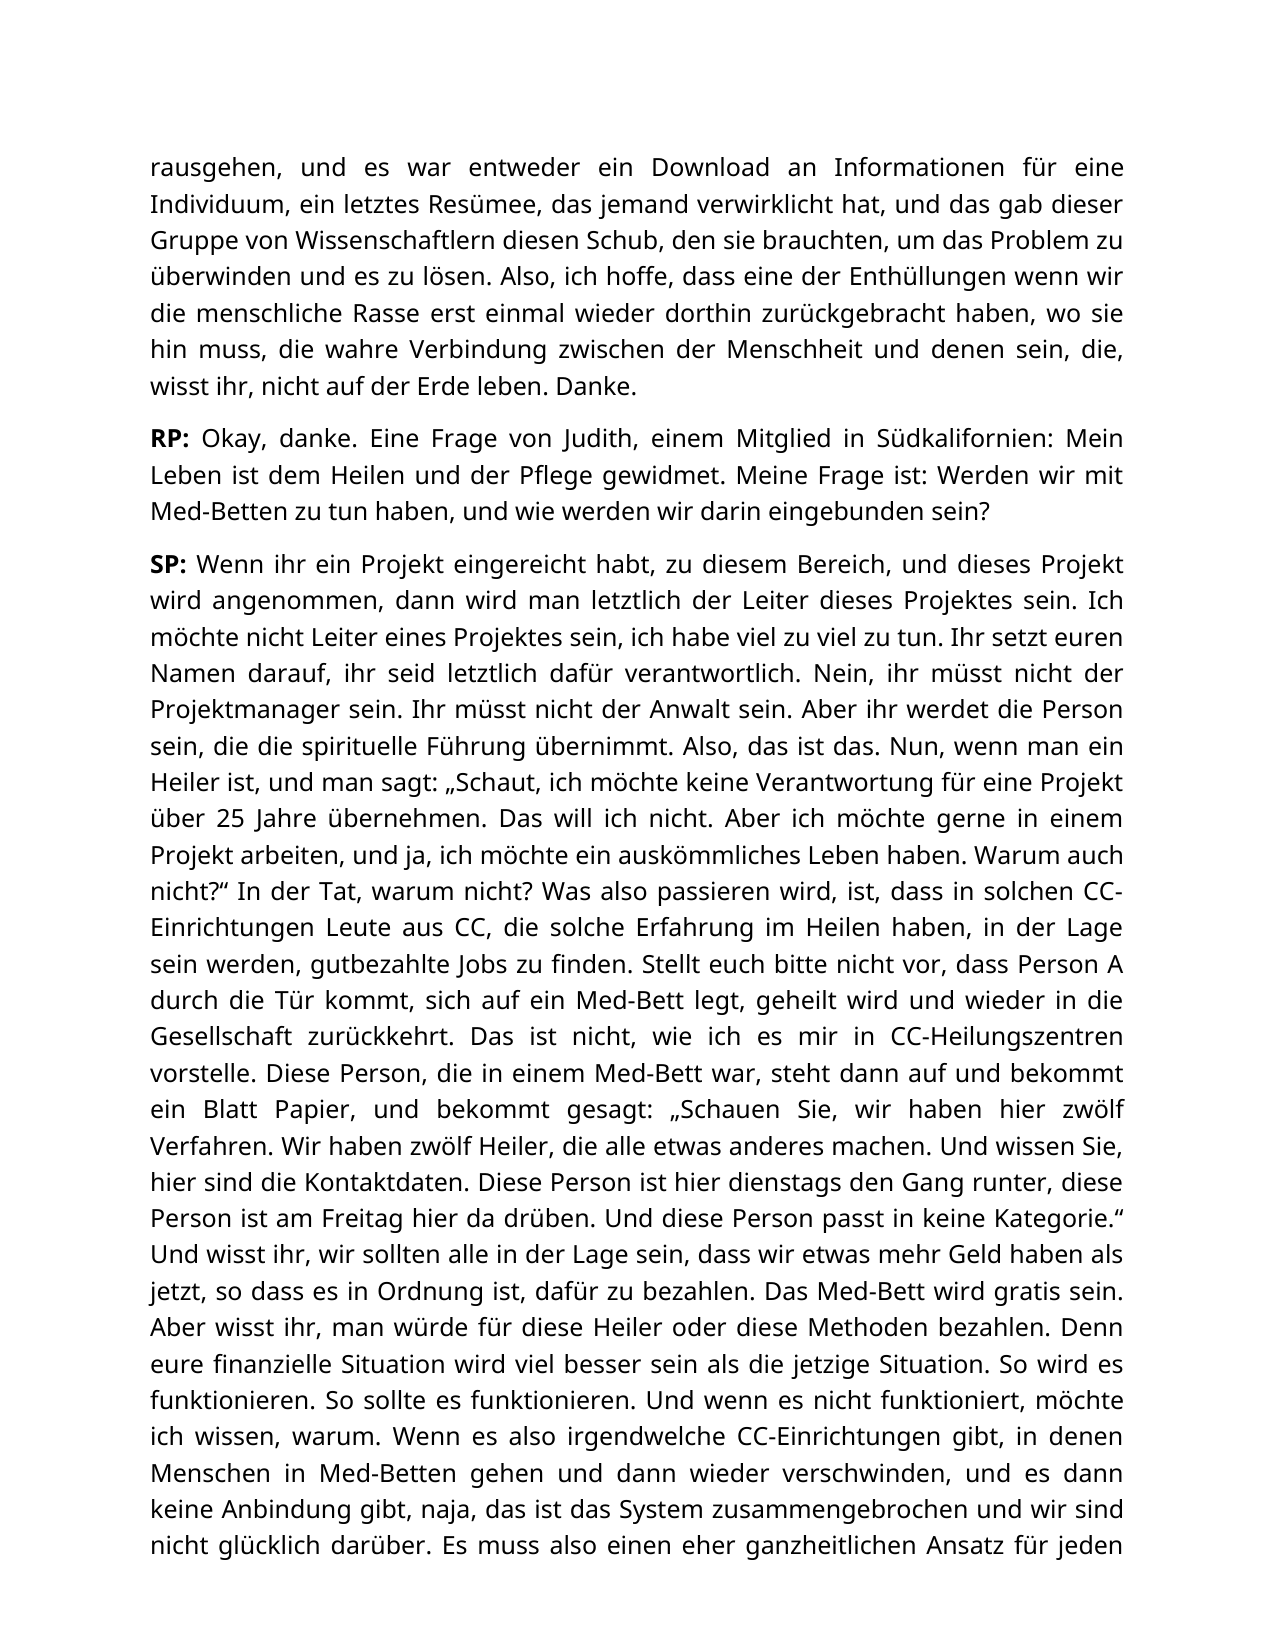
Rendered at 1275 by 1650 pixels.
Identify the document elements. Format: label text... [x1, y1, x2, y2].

text rausgehen, und es war entweder ein Download an Informationen für eine Individuum, ein letztes Resümee, das jemand verwirklicht hat, und das gab dieser Gruppe von Wissenschaftlern diesen Schub, den sie brauchten, um das Problem zu überwinden und es zu lösen. Also, ich hoffe, dass eine der Enthüllungen wenn wir die menschliche Rasse erst einmal wieder dorthin zurückgebracht haben, wo sie hin muss, die wahre Verbindung zwischen der Menschheit und denen sein, die, wisst ihr, nicht auf der Erde leben. Danke. [150, 150, 1125, 402]
text RP: Okay, danke. Eine Frage von Judith, einem Mitglied in Südkalifornien: Mein Leben ist dem Heilen und der Pflege gewidmet. Meine Frage ist: Werden wir mit Med-Betten zu tun haben, und wie werden wir darin eingebunden sein? [150, 421, 1125, 528]
text SP: Wenn ihr ein Projekt eingereicht habt, zu diesem Bereich, und dieses Projekt wird angenommen, dann wird man letztlich der Leiter dieses Projektes sein. Ich möchte nicht Leiter eines Projektes sein, ich habe viel zu viel zu tun. Ihr setzt euren Namen darauf, ihr seid letztlich dafür verantwortlich. Nein, ihr müsst nicht der Projektmanager sein. Ihr müsst nicht der Anwalt sein. Aber ihr werdet die Person sein, die die spirituelle Führung übernimmt. Also, das ist das. Nun, wenn man ein Heiler ist, und man sagt: „Schaut, ich möchte keine Verantwortung für eine Projekt über 25 Jahre übernehmen. Das will ich nicht. Aber ich möchte gerne in einem Projekt arbeiten, und ja, ich möchte ein auskömmliches Leben haben. Warum auch nicht?“ In der Tat, warum nicht? Was also passieren wird, ist, dass in solchen CC-Einrichtungen Leute aus CC, die solche Erfahrung im Heilen haben, in der Lage sein werden, gutbezahlte Jobs zu finden. Stellt euch bitte nicht vor, dass Person A durch die Tür kommt, sich auf ein Med-Bett legt, geheilt wird und wieder in die Gesellschaft zurückkehrt. Das ist nicht, wie ich es mir in CC-Heilungszentren vorstelle. Diese Person, die in einem Med-Bett war, steht dann auf und bekommt ein Blatt Papier, und bekommt gesagt: „Schauen Sie, wir haben hier zwölf Verfahren. Wir haben zwölf Heiler, die alle etwas anderes machen. Und wissen Sie, hier sind die Kontaktdaten. Diese Person ist hier dienstags den Gang runter, diese Person ist am Freitag hier da drüben. Und diese Person passt in keine Kategorie.“ Und wisst ihr, wir sollten alle in der Lage sein, dass wir etwas mehr Geld haben als jetzt, so dass es in Ordnung ist, dafür zu bezahlen. Das Med-Bett wird gratis sein. Aber wisst ihr, man würde für diese Heiler oder diese Methoden bezahlen. Denn eure finanzielle Situation wird viel besser sein als die jetzige Situation. So wird es funktionieren. So sollte es funktionieren. Und wenn es nicht funktioniert, möchte ich wissen, warum. Wenn es also irgendwelche CC-Einrichtungen gibt, in denen Menschen in Med-Betten gehen und dann wieder verschwinden, und es dann keine Anbindung gibt, naja, das ist das System zusammengebrochen und wir sind nicht glücklich darüber. Es muss also einen eher ganzheitlichen Ansatz für jeden [150, 546, 1125, 1562]
